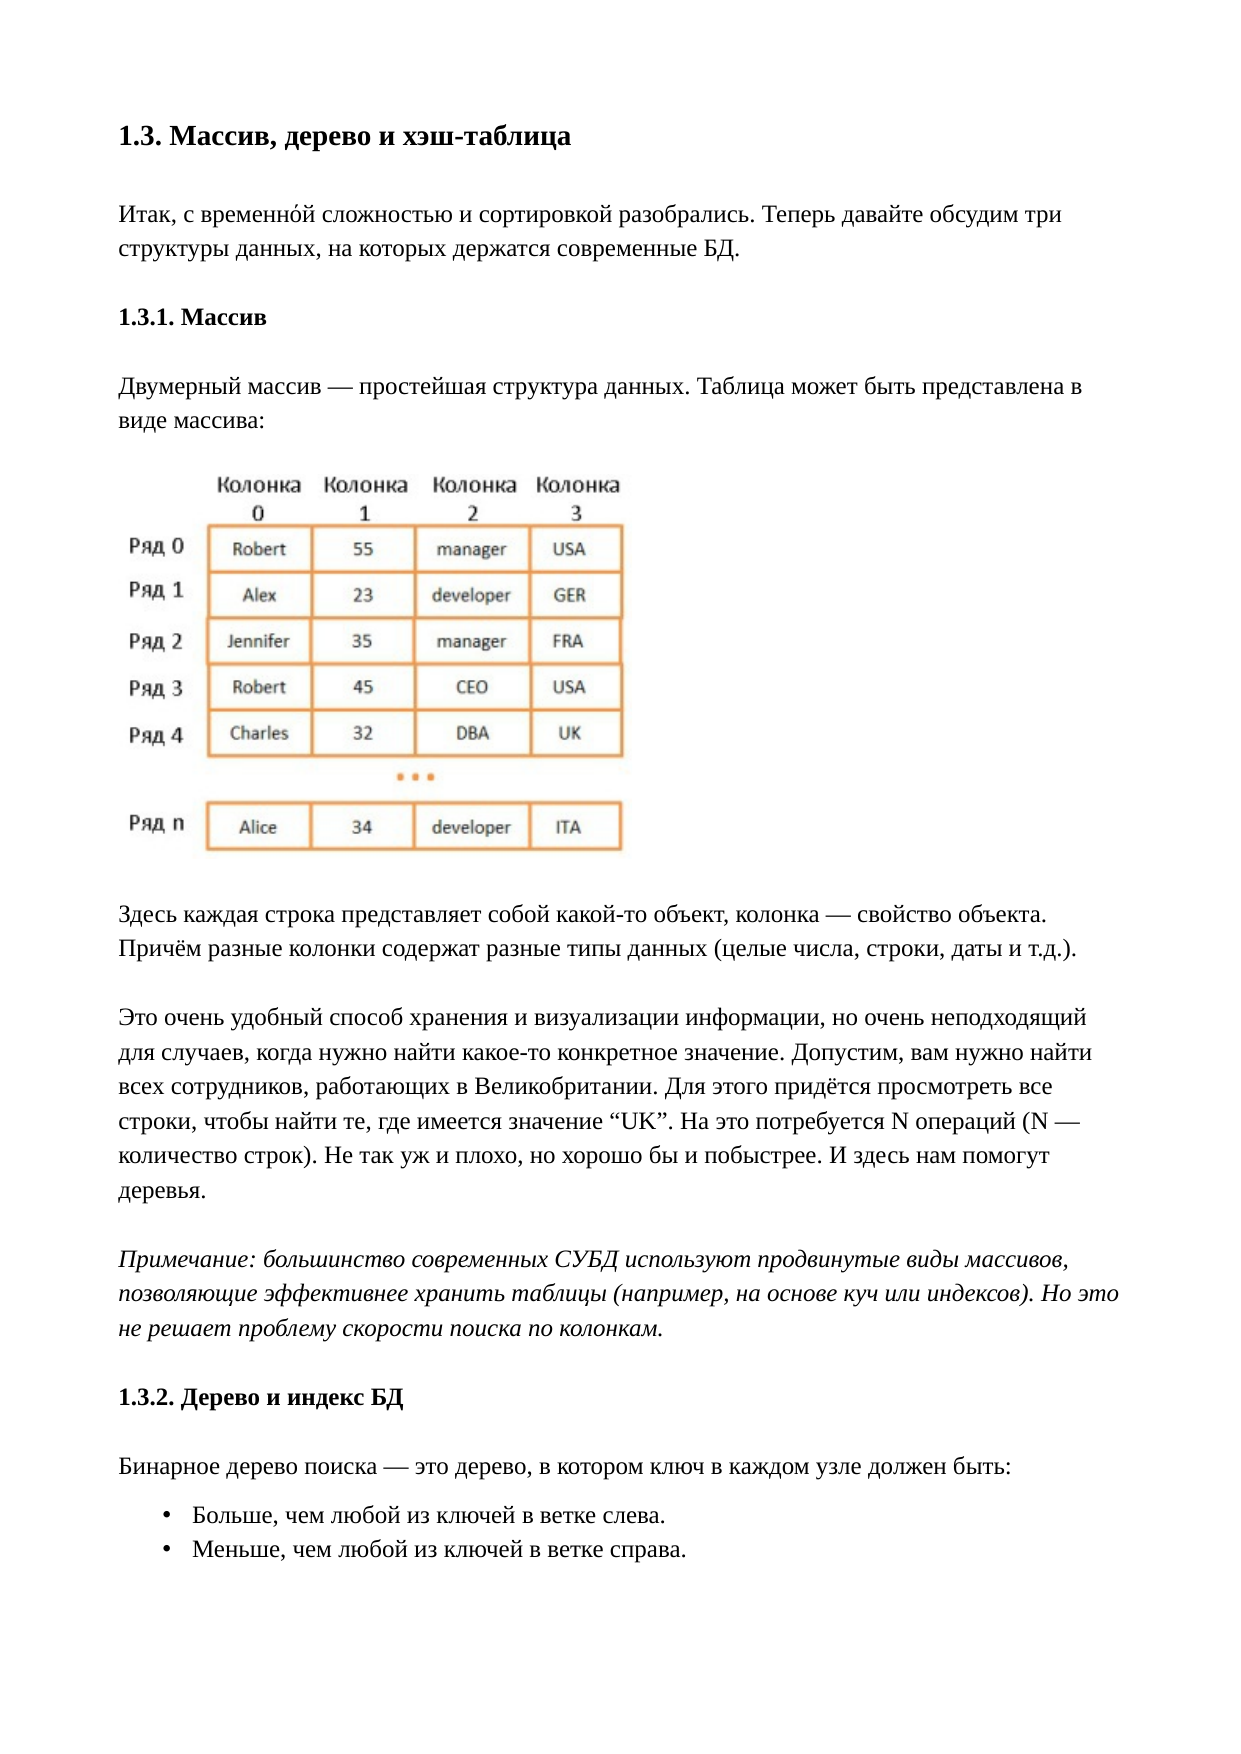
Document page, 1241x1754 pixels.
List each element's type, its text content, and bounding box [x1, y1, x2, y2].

list Больше, чем любой из ключей в ветке слева. [162, 1500, 1122, 1528]
subtitle 1.3. Массив, дерево и хэш-таблица [118, 118, 1122, 152]
list Меньше, чем любой из ключей в ветке справа. [162, 1534, 1122, 1563]
picture [118, 474, 633, 859]
text Итак, с временнόй сложностью и сортировкой разобрались. Теперь давайте обсудим три структуры данных, на которых держатся современные БД. 1.3.1. Массив Двумерный массив — простейшая структура данных. Таблица может быть представлена в виде массива: Здесь каждая строка представляет собой какой-то объект, колонка — свойство объекта. Причём разные колонки содержат разные типы данных (целые числа, строки, даты и т.д.). Это очень удобный способ хранения и визуализации информации, но очень неподходящий для случаев, когда нужно найти какое-то конкретное значение. Допустим, вам нужно найти всех сотрудников, работающих в Великобритании. Для этого придётся просмотреть все строки, чтобы найти те, где имеется значение “UK”. На это потребуется N операций (N — количество строк). Не так уж и плохо, но хорошо бы и побыстрее. И здесь нам помогут деревья. Примечание: большинство современных СУБД используют продвинутые виды массивов, позволяющие эффективнее хранить таблицы (например, на основе куч или индексов). Но это не решает проблему скорости поиска по колонкам. 1.3.2. Дерево и индекс БД Бинарное дерево поиска — это дерево, в котором ключ в каждом узле должен быть: [118, 164, 1122, 1479]
